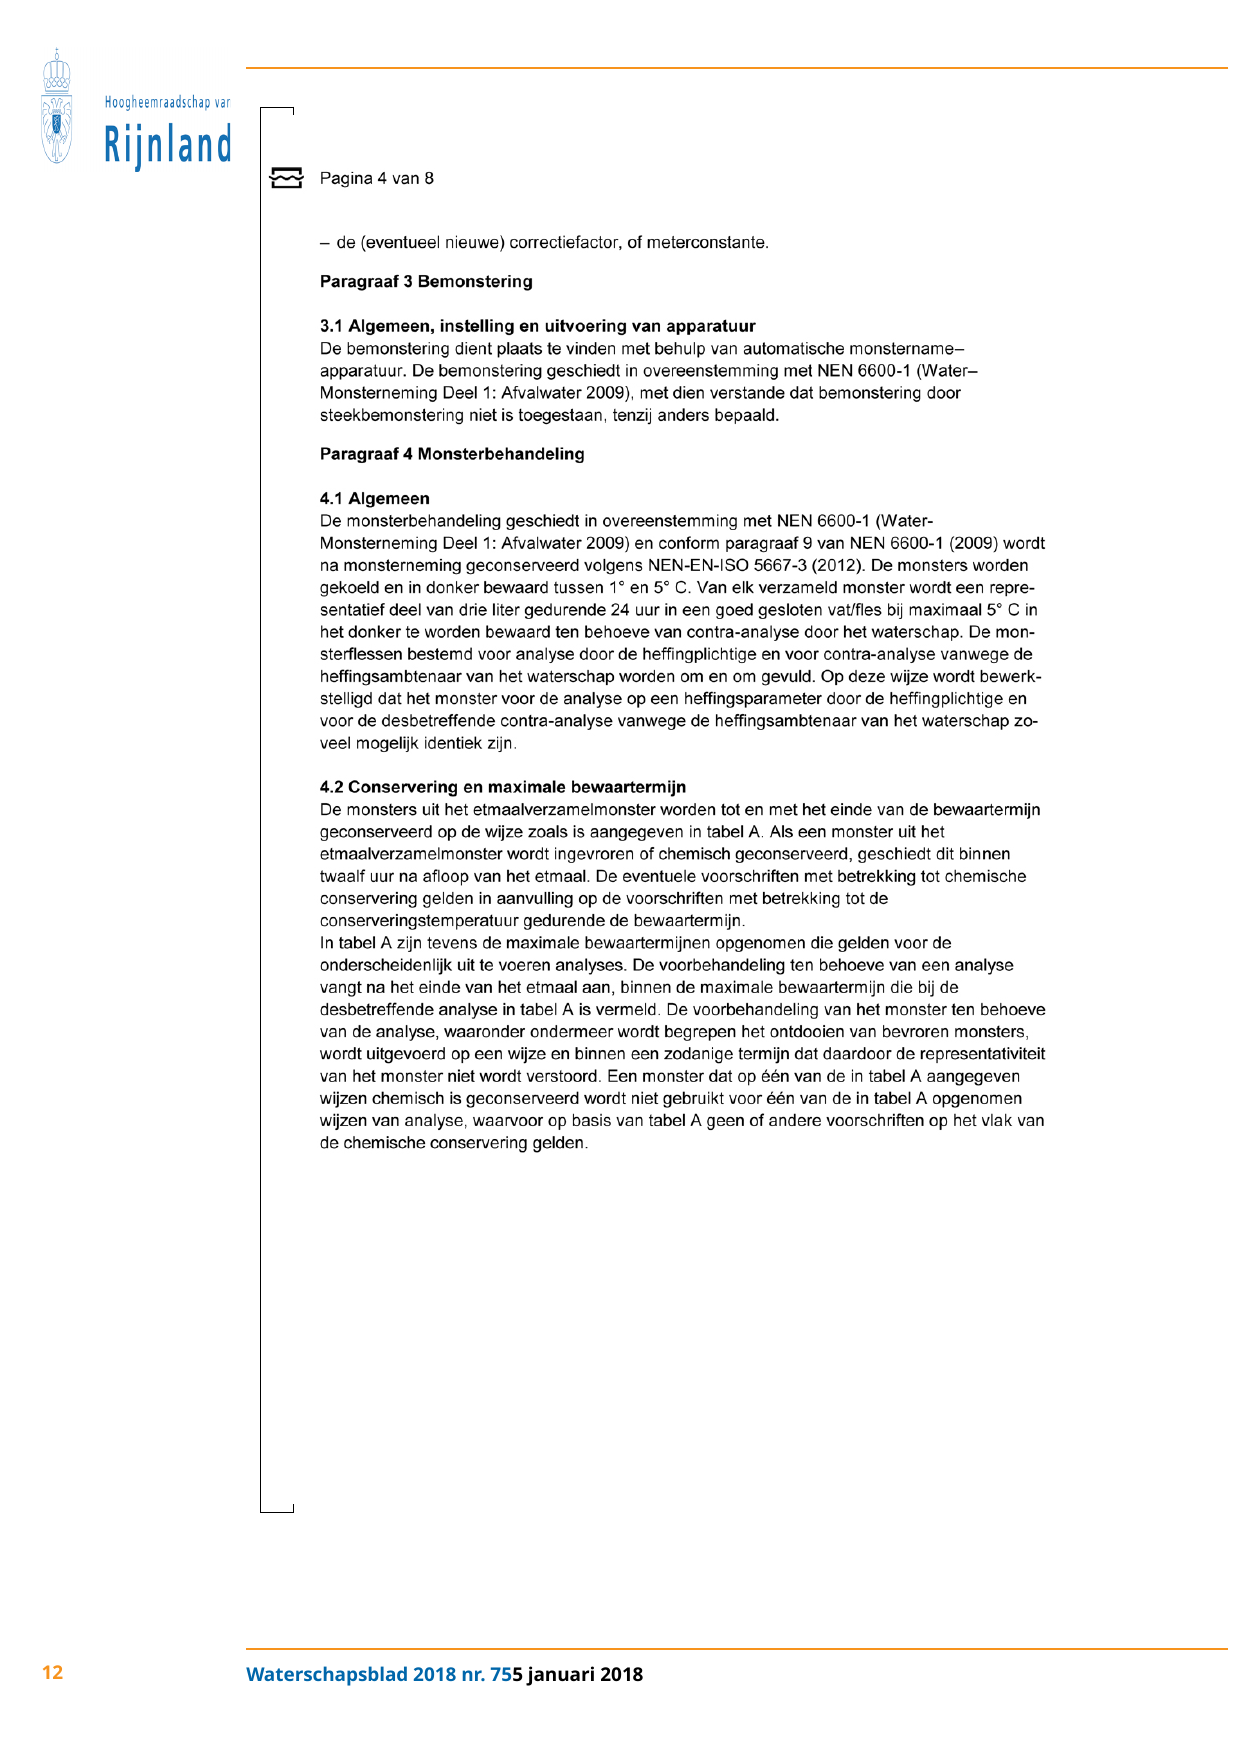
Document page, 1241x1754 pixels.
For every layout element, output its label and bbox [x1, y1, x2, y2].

picture [268, 115, 1086, 1504]
picture [41, 47, 231, 172]
